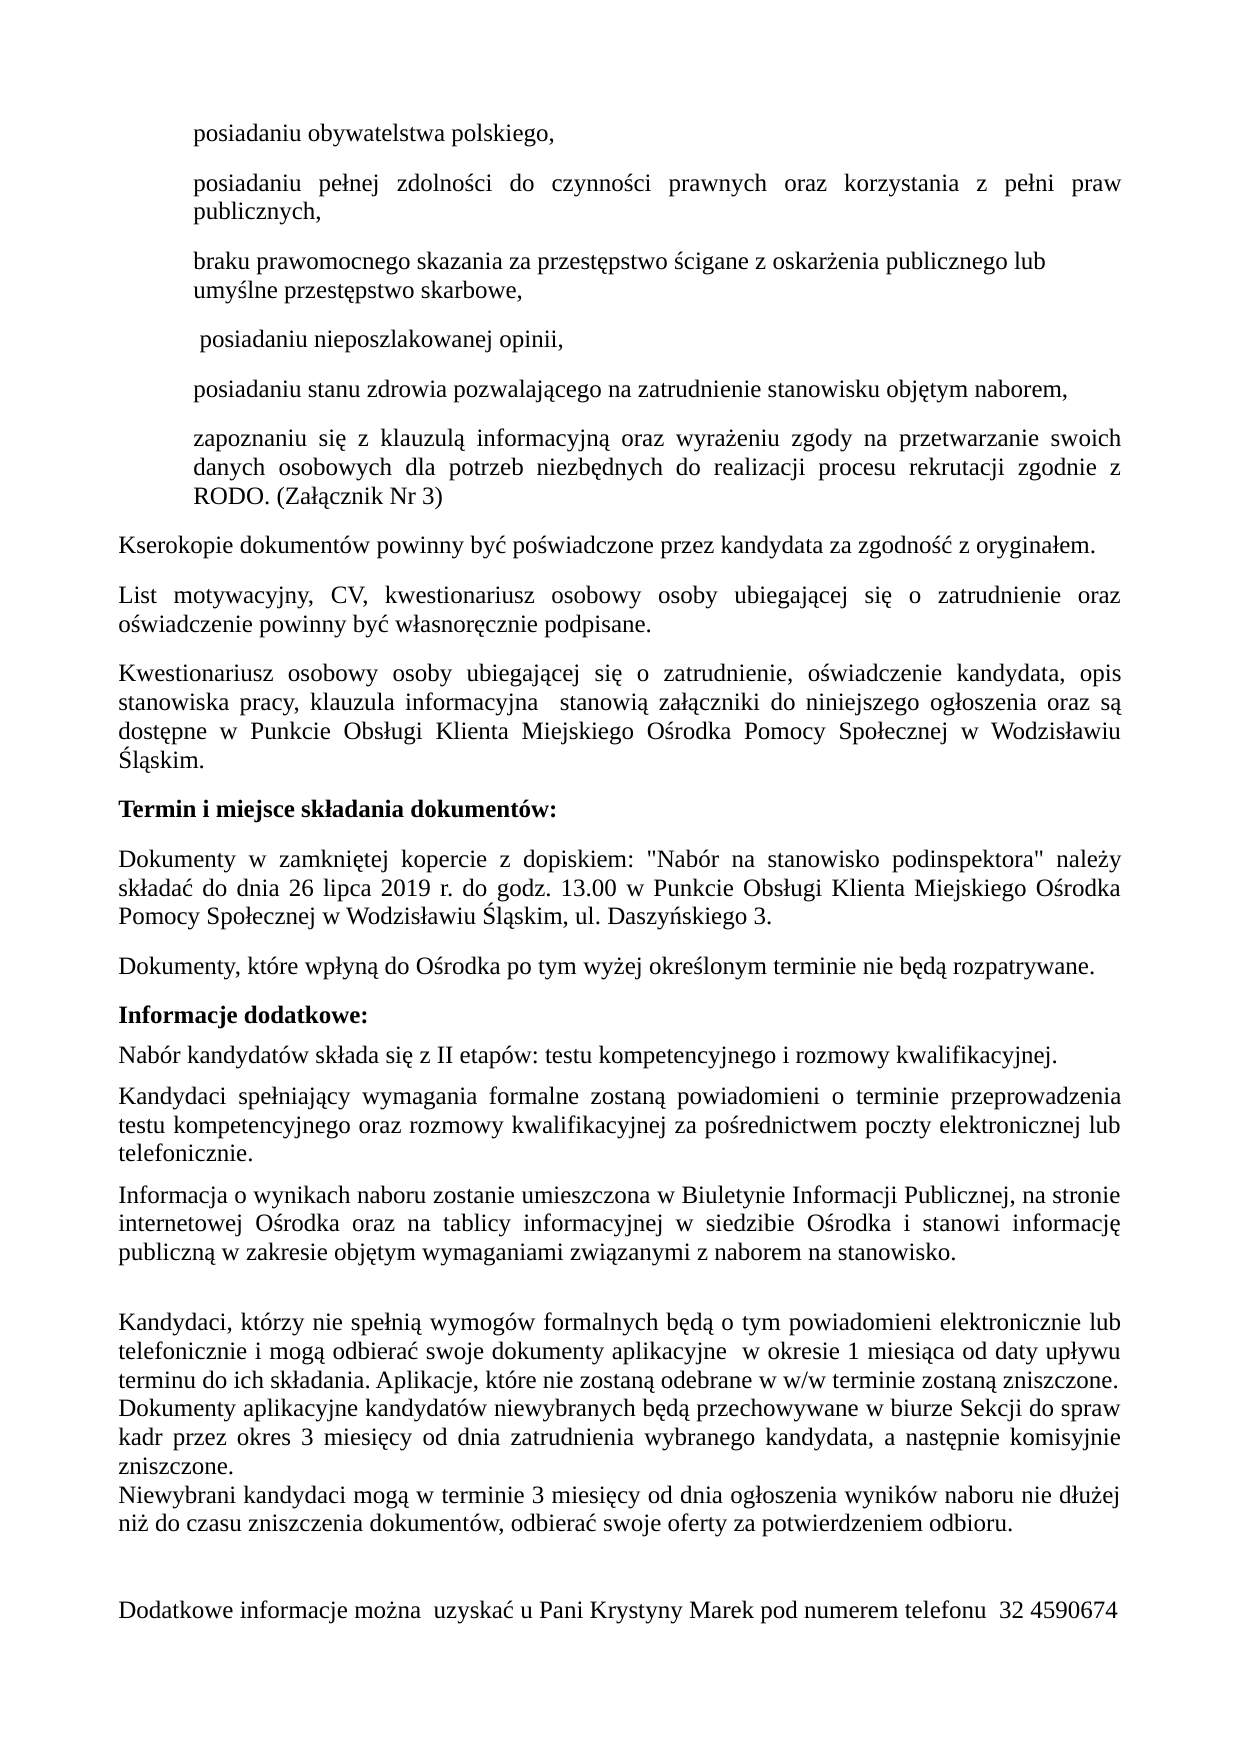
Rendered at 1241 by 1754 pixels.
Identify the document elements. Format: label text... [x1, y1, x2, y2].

text Termin i miejsce składania dokumentów: [118, 794, 1122, 823]
text posiadaniu obywatelstwa polskiego, [193, 118, 1122, 147]
text braku prawomocnego skazania za przestępstwo ścigane z oskarżenia publicznego lub umyślne przestępstwo skarbowe, [193, 246, 1122, 303]
text List motywacyjny, CV, kwestionariusz osobowy osoby ubiegającej się o zatrudnienie oraz oświadczenie powinny być własnoręcznie podpisane. [118, 580, 1122, 638]
text Informacje dodatkowe: [118, 1001, 1122, 1029]
text Nabór kandydatów składa się z II etapów: testu kompetencyjnego i rozmowy kwalifikacyjnej. [118, 1040, 1122, 1068]
text Kwestionariusz osobowy osoby ubiegającej się o zatrudnienie, oświadczenie kandydata, opis stanowiska pracy, klauzula informacyjna stanowią załączniki do niniejszego ogłoszenia oraz są dostępne w Punkcie Obsługi Klienta Miejskiego Ośrodka Pomocy Społecznej w Wodzisławiu Śląskim. [118, 658, 1122, 773]
text Dokumenty w zamkniętej kopercie z dopiskiem: "Nabór na stanowisko podinspektora" należy składać do dnia 26 lipca 2019 r. do godz. 13.00 w Punkcie Obsługi Klienta Miejskiego Ośrodka Pomocy Społecznej w Wodzisławiu Śląskim, ul. Daszyńskiego 3. [118, 844, 1122, 930]
text Niewybrani kandydaci mogą w terminie 3 miesięcy od dnia ogłoszenia wyników naboru nie dłużej niż do czasu zniszczenia dokumentów, odbierać swoje oferty za potwierdzeniem odbioru. [118, 1480, 1122, 1537]
text Informacja o wynikach naboru zostanie umieszczona w Biuletynie Informacji Publicznej, na stronie internetowej Ośrodka oraz na tablicy informacyjnej w siedzibie Ośrodka i stanowi informację publiczną w zakresie objętym wymaganiami związanymi z naborem na stanowisko. [118, 1180, 1122, 1266]
text posiadaniu nieposzlakowanej opinii, [193, 324, 1122, 353]
text Kserokopie dokumentów powinny być poświadczone przez kandydata za zgodność z oryginałem. [118, 531, 1122, 559]
text Dodatkowe informacje można uzyskać u Pani Krystyny Marek pod numerem telefonu 32 4590674 [118, 1595, 1122, 1623]
text Kandydaci spełniający wymagania formalne zostaną powiadomieni o terminie przeprowadzenia testu kompetencyjnego oraz rozmowy kwalifikacyjnej za pośrednictwem poczty elektronicznej lub telefonicznie. [118, 1081, 1122, 1167]
text Kandydaci, którzy nie spełnią wymogów formalnych będą o tym powiadomieni elektronicznie lub telefonicznie i mogą odbierać swoje dokumenty aplikacyjne w okresie 1 miesiąca od daty upływu terminu do ich składania. Aplikacje, które nie zostaną odebrane w w/w terminie zostaną zniszczone. [118, 1307, 1122, 1393]
text zapoznaniu się z klauzulą informacyjną oraz wyrażeniu zgody na przetwarzanie swoich danych osobowych dla potrzeb niezbędnych do realizacji procesu rekrutacji zgodnie z RODO. (Załącznik Nr 3) [193, 423, 1122, 510]
text Dokumenty aplikacyjne kandydatów niewybranych będą przechowywane w biurze Sekcji do spraw kadr przez okres 3 miesięcy od dnia zatrudnienia wybranego kandydata, a następnie komisyjnie zniszczone. [118, 1393, 1122, 1480]
text posiadaniu stanu zdrowia pozwalającego na zatrudnienie stanowisku objętym naborem, [193, 374, 1122, 403]
text Dokumenty, które wpłyną do Ośrodka po tym wyżej określonym terminie nie będą rozpatrywane. [118, 951, 1122, 980]
text posiadaniu pełnej zdolności do czynności prawnych oraz korzystania z pełni praw publicznych, [193, 168, 1122, 225]
